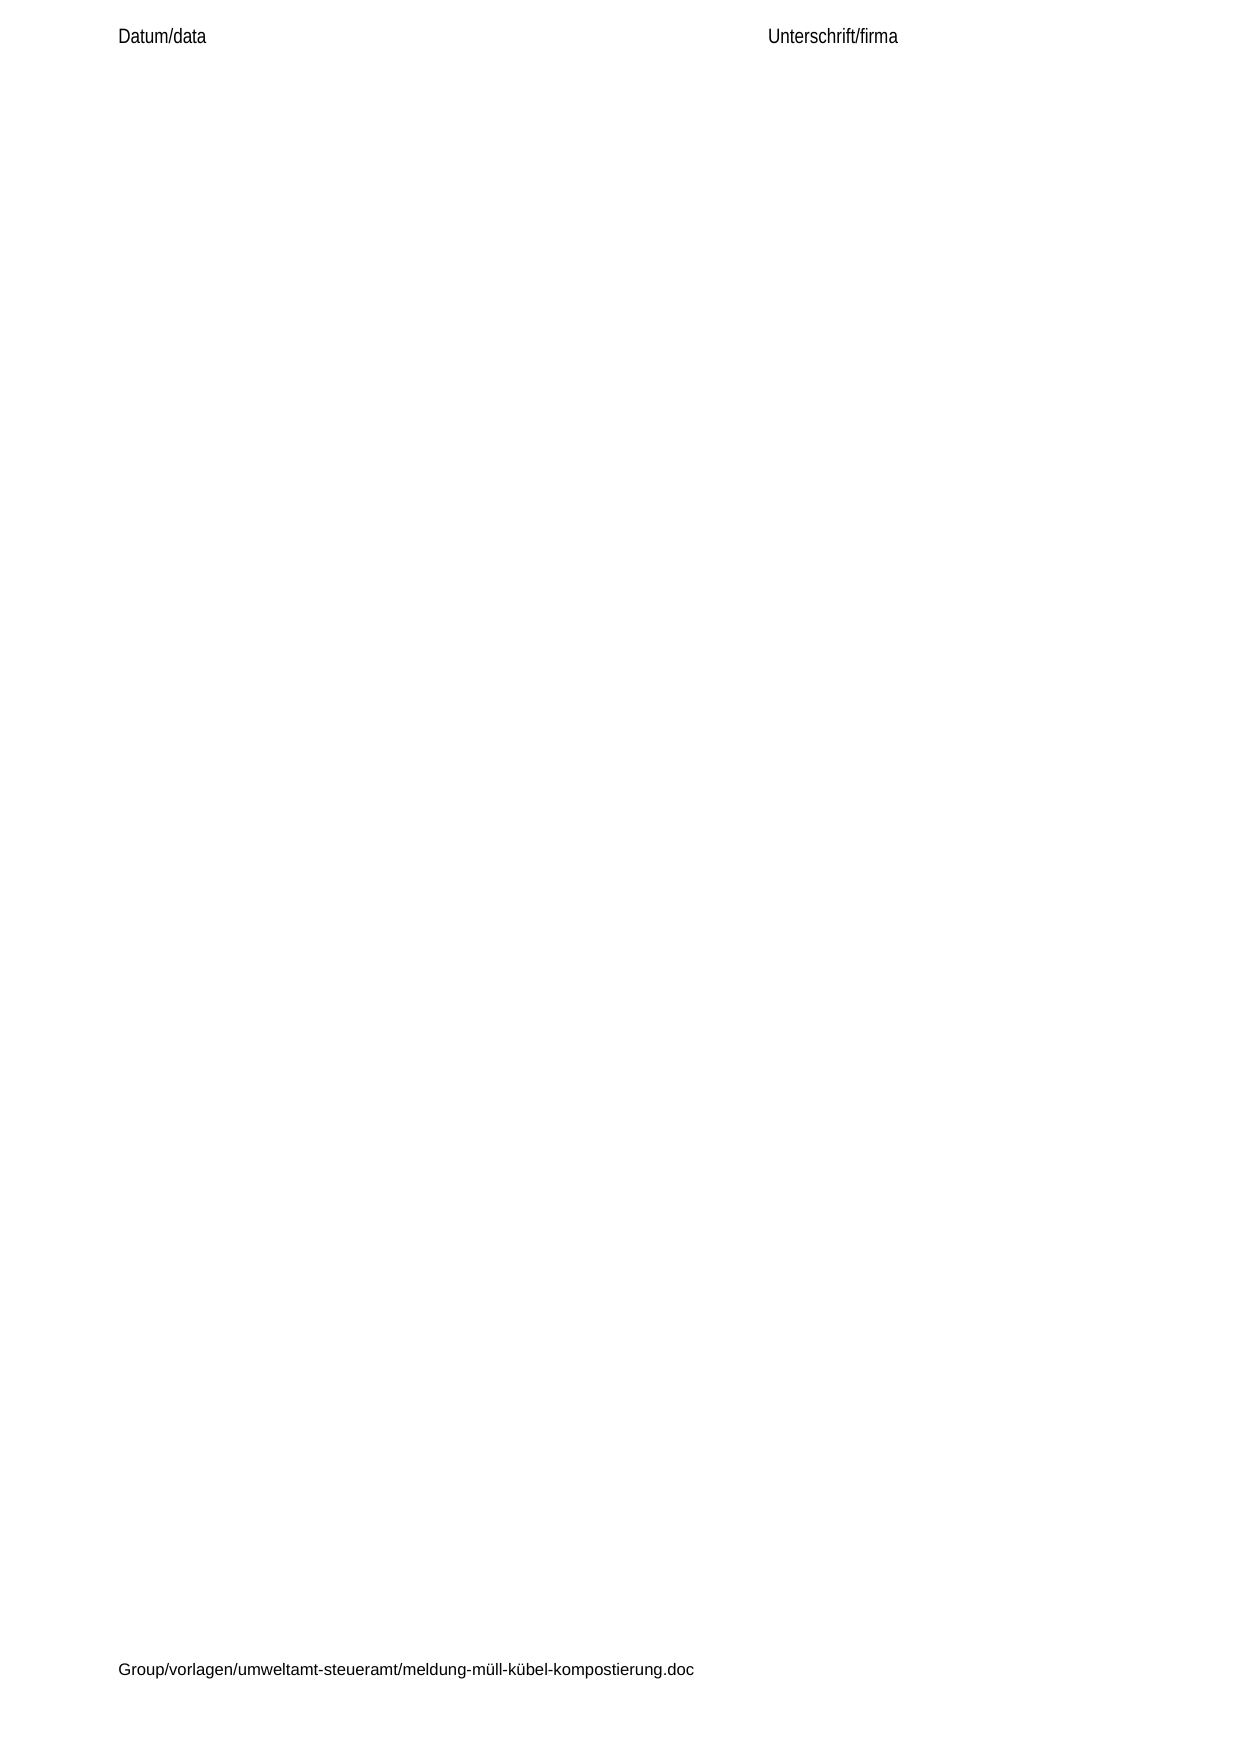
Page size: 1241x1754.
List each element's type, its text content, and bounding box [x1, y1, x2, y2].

text Datum/data Unterschrift/firma [118, 24, 1122, 48]
